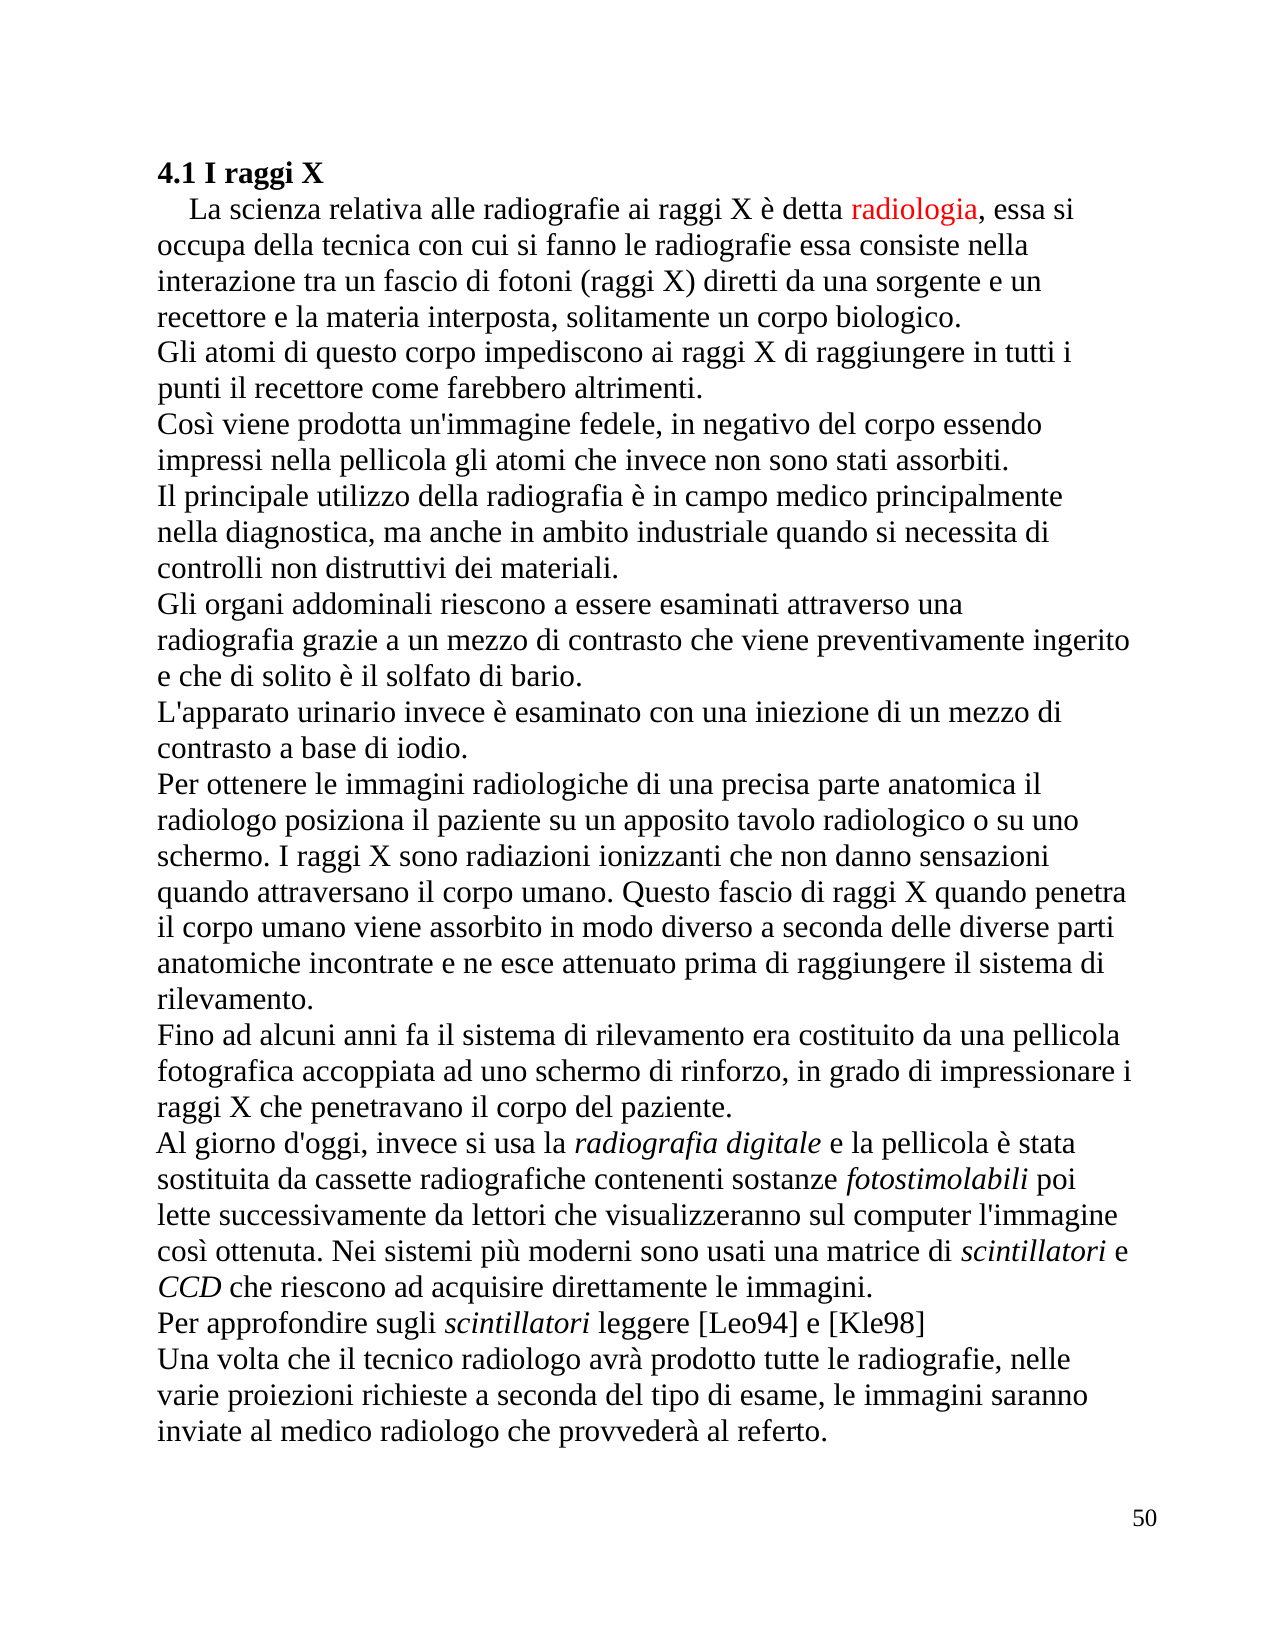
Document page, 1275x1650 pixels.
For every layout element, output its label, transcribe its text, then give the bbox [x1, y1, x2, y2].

text anatomiche incontrate e ne esce attenuato prima di raggiungere il sistema di [118, 945, 1157, 981]
text interazione tra un fascio di fotoni (raggi X) diretti da una sorgente e un [118, 262, 1157, 298]
text punti il recettore come farebbero altrimenti. [118, 370, 1157, 406]
text Fino ad alcuni anni fa il sistema di rilevamento era costituito da una pellicola [118, 1017, 1157, 1052]
text e che di solito è il solfato di bario. [118, 657, 1157, 693]
text Per approfondire sugli scintillatori leggere [Leo94] e [Kle98] [118, 1304, 1157, 1340]
text Per ottenere le immagini radiologiche di una precisa parte anatomica il [118, 765, 1157, 801]
text inviate al medico radiologo che provvederà al referto. [118, 1412, 1157, 1448]
text recettore e la materia interposta, solitamente un corpo biologico. [118, 298, 1157, 334]
text così ottenuta. Nei sistemi più moderni sono usati una matrice di scintillatori e [118, 1232, 1157, 1268]
text quando attraversano il corpo umano. Questo fascio di raggi X quando penetra [118, 873, 1157, 909]
text controlli non distruttivi dei materiali. [118, 549, 1157, 585]
text rilevamento. [118, 981, 1157, 1017]
text Gli organi addominali riescono a essere esaminati attraverso una [118, 585, 1157, 621]
text Gli atomi di questo corpo impediscono ai raggi X di raggiungere in tutti i [118, 334, 1157, 370]
text sostituita da cassette radiografiche contenenti sostanze fotostimolabili poi [118, 1160, 1157, 1196]
text CCD che riescono ad acquisire direttamente le immagini. [118, 1268, 1157, 1304]
text fotografica accoppiata ad uno schermo di rinforzo, in grado di impressionare i [118, 1052, 1157, 1088]
text 4.1 I raggi X [118, 154, 1157, 190]
text Così viene prodotta un'immagine fedele, in negativo del corpo essendo [118, 406, 1157, 442]
text impressi nella pellicola gli atomi che invece non sono stati assorbiti. [118, 442, 1157, 477]
text schermo. I raggi X sono radiazioni ionizzanti che non danno sensazioni [118, 837, 1157, 873]
text contrasto a base di iodio. [118, 729, 1157, 765]
text radiografia grazie a un mezzo di contrasto che viene preventivamente ingerito [118, 621, 1157, 657]
text lette successivamente da lettori che visualizzeranno sul computer l'immagine [118, 1196, 1157, 1232]
text raggi X che penetravano il corpo del paziente. [118, 1088, 1157, 1124]
text Una volta che il tecnico radiologo avrà prodotto tutte le radiografie, nelle [118, 1340, 1157, 1376]
text Al giorno d'oggi, invece si usa la radiografia digitale e la pellicola è stata [118, 1124, 1157, 1160]
text nella diagnostica, ma anche in ambito industriale quando si necessita di [118, 513, 1157, 549]
text radiologo posiziona il paziente su un apposito tavolo radiologico o su uno [118, 801, 1157, 837]
text occupa della tecnica con cui si fanno le radiografie essa consiste nella [118, 226, 1157, 262]
text il corpo umano viene assorbito in modo diverso a seconda delle diverse parti [118, 909, 1157, 945]
text La scienza relativa alle radiografie ai raggi X è detta radiologia, essa si [118, 190, 1157, 226]
text L'apparato urinario invece è esaminato con una iniezione di un mezzo di [118, 693, 1157, 729]
text Il principale utilizzo della radiografia è in campo medico principalmente [118, 477, 1157, 513]
text varie proiezioni richieste a seconda del tipo di esame, le immagini saranno [118, 1376, 1157, 1412]
